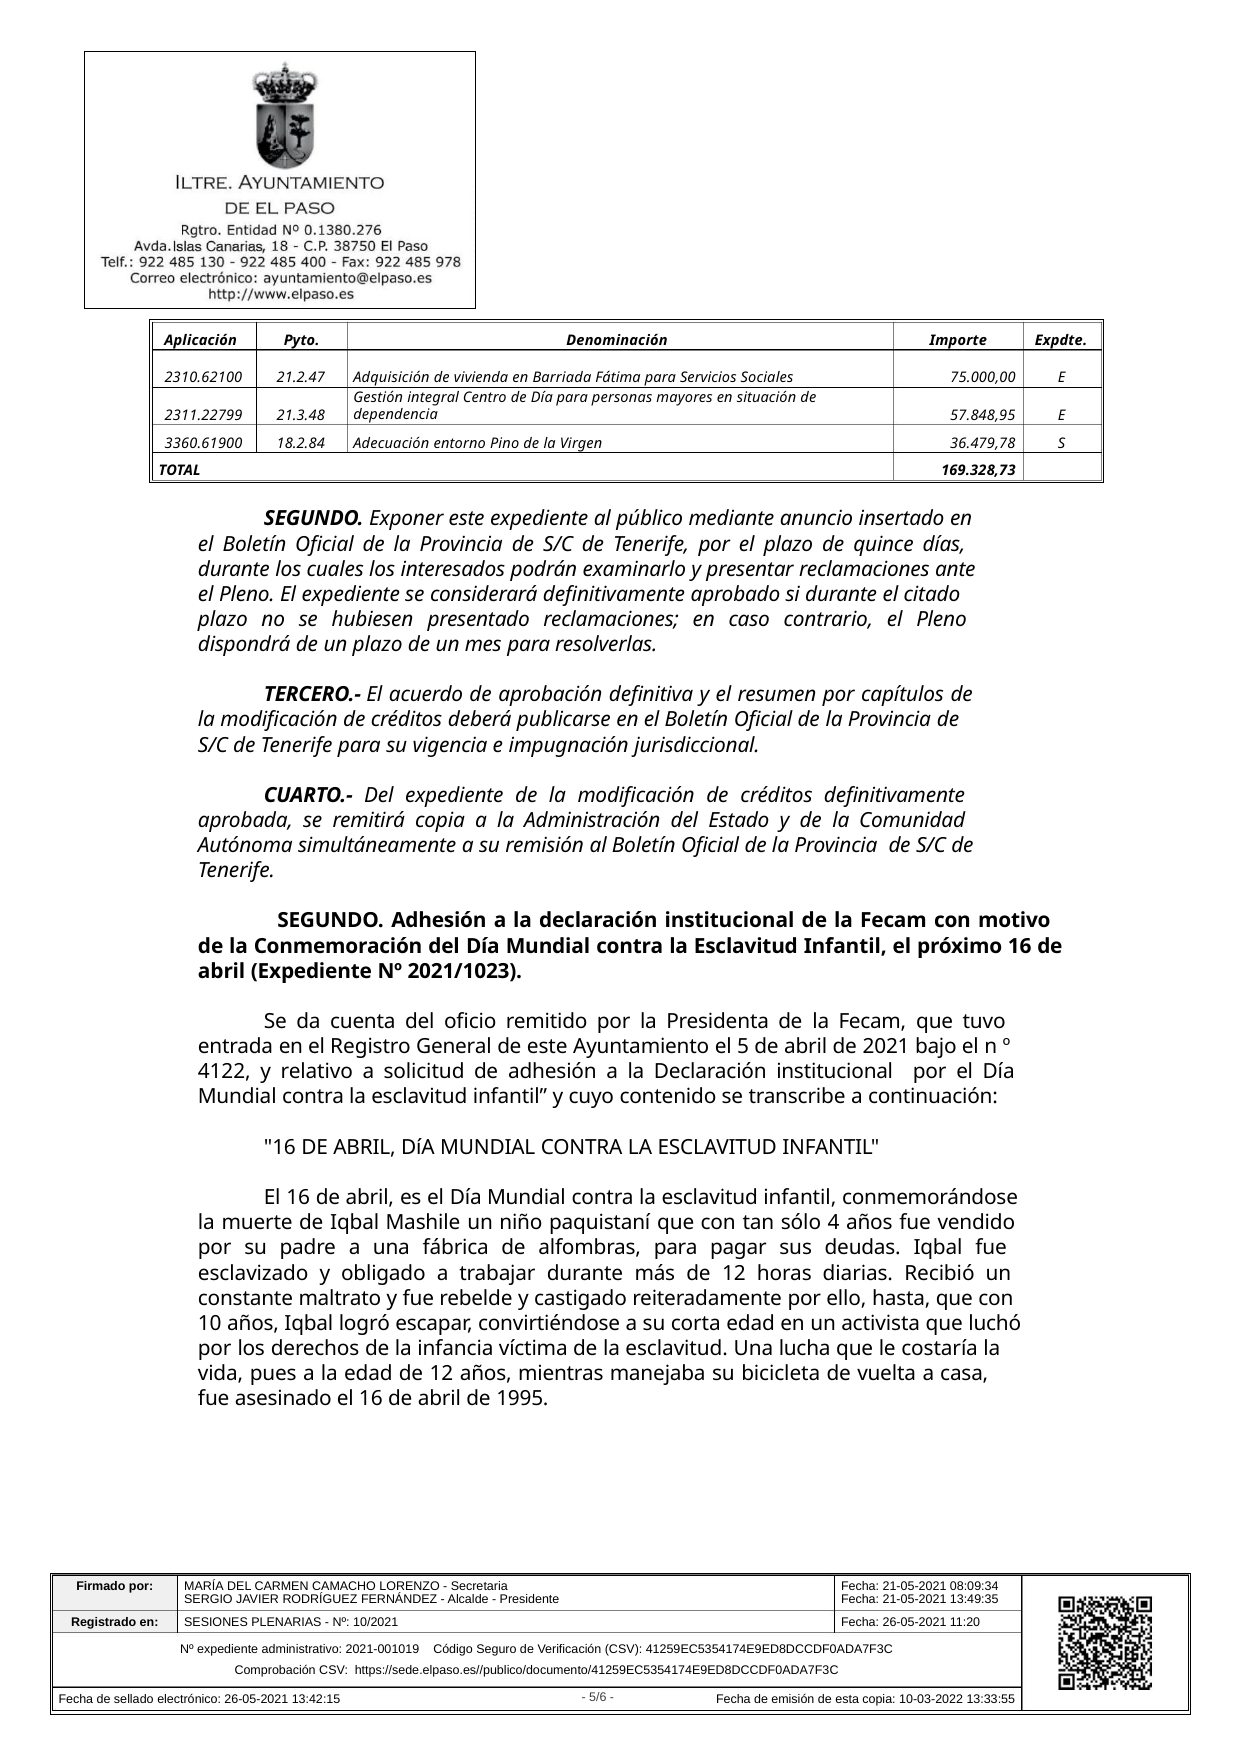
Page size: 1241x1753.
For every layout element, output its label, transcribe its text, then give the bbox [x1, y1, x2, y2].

text vida, pues a la edad de 12 años, mientras manejaba su bicicleta de vuelta a casa, [198, 1361, 1068, 1385]
text por los derechos de la infancia víctima de la esclavitud. Una lucha que le costaría la [198, 1336, 1068, 1360]
text el Boletín Oficial de la Provincia de S/C de Tenerife, por el plazo de quince días, [198, 531, 1068, 556]
text Adquisición de vivienda en Barriada Fátima para Servicios Sociales [353, 369, 889, 387]
text plazo no se hubiesen presentado reclamaciones; en caso contrario, el Pleno [198, 607, 1068, 631]
text "16 DE ABRIL, DíA MUNDIAL CONTRA LA ESCLAVITUD INFANTIL" [264, 1135, 894, 1159]
text CUARTO.- Del expediente de la modificación de créditos definitivamente [264, 782, 1068, 807]
text Fecha de sellado electrónico: 26-05-2021 13:42:15 [58, 1692, 365, 1706]
text El 16 de abril, es el Día Mundial contra la esclavitud infantil, conmemorándose [264, 1185, 1068, 1209]
text 36.479,78 [950, 434, 1038, 452]
text dispondrá de un plazo de un mes para resolverlas. [198, 632, 1068, 656]
text de la Conmemoración del Día Mundial contra la Esclavitud Infantil, el próximo 16 de [198, 933, 1068, 958]
text Autónoma simultáneamente a su remisión al Boletín Oficial de la Provincia de S/C de [198, 833, 1068, 857]
text la muerte de Iqbal Mashile un niño paquistaní que con tan sólo 4 años fue vendido [198, 1210, 1068, 1234]
text Registrado en: [71, 1615, 177, 1629]
text TOTAL [158, 461, 223, 479]
text Pyto. [283, 331, 341, 349]
text Comprobación CSV: https://sede.elpaso.es//publico/documento/41259EC5354174E9ED8DCCDF0ADA7F3C [234, 1663, 919, 1677]
text Denominación [566, 331, 695, 349]
text Expdte. [1034, 331, 1111, 349]
text 4122, y relativo a solicitud de adhesión a la Declaración institucional por el Día [198, 1059, 1068, 1084]
text 18.2.84 [276, 434, 348, 452]
text fue asesinado el 16 de abril de 1995. [198, 1386, 1068, 1410]
text Se da cuenta del oficio remitido por la Presidenta de la Fecam, que tuvo [264, 1009, 1068, 1033]
text dependencia [353, 406, 889, 423]
text constante maltrato y fue rebelde y castigado reiteradamente por ello, hasta, que con [198, 1285, 1068, 1310]
text E [1058, 406, 1087, 424]
picture [51, 1574, 1190, 1714]
text aprobada, se remitirá copia a la Administración del Estado y de la Comunidad [198, 808, 1068, 832]
text S [1058, 434, 1087, 452]
text SERGIO JAVIER RODRÍGUEZ FERNÁNDEZ - Alcalde - Presidente [184, 1593, 586, 1607]
text durante los cuales los interesados podrán examinarlo y presentar reclamaciones ante [198, 557, 1068, 581]
text - 5/6 - [581, 1691, 633, 1705]
text Fecha: 26-05-2021 11:20 [841, 1615, 1002, 1629]
text 57.848,95 [950, 406, 1038, 424]
picture [85, 52, 475, 308]
text MARÍA DEL CARMEN CAMACHO LORENZO - Secretaria [184, 1579, 586, 1593]
text Nº expediente administrativo: 2021-001019 Código Seguro de Verificación (CSV): 41259EC5354174E9ED8DCCDF0ADA7F3C [180, 1642, 919, 1656]
text 21.3.48 [276, 406, 348, 424]
text TERCERO.- El acuerdo de aprobación definitiva y el resumen por capítulos de [264, 682, 1068, 707]
text entrada en el Registro General de este Ayuntamiento el 5 de abril de 2021 bajo el n º [198, 1034, 1068, 1058]
text E [1058, 369, 1087, 387]
text Mundial contra la esclavitud infantil” y cuyo contenido se transcribe a continuación: [198, 1084, 1062, 1109]
text S/C de Tenerife para su vigencia e impugnación jurisdiccional. [198, 732, 1068, 757]
text Gestión integral Centro de Día para personas mayores en situación de [353, 388, 889, 406]
text Fecha: 21-05-2021 13:49:35 [841, 1593, 1022, 1607]
text 2310.62100 [164, 369, 265, 387]
text Fecha: 21-05-2021 08:09:34 [841, 1579, 1022, 1593]
text 169.328,73 [941, 461, 1038, 479]
text abril (Expediente Nº 2021/1023). [198, 958, 1068, 983]
text 2 [164, 406, 173, 424]
text SEGUNDO. Adhesión a la declaración institucional de la Fecam con motivo [277, 908, 1068, 933]
picture [150, 320, 1103, 482]
text 10 años, Iqbal logró escapar, convirtiéndose a su corta edad en un activista que luchó [198, 1311, 1068, 1335]
text la modificación de créditos deberá publicarse en el Boletín Oficial de la Provincia de [198, 707, 1068, 732]
text por su padre a una fábrica de alfombras, para pagar sus deudas. Iqbal fue [198, 1235, 1068, 1259]
text el Pleno. El expediente se considerará definitivamente aprobado si durante el citado [198, 582, 1068, 606]
text Firmado por: [76, 1579, 172, 1593]
text Aplicación [164, 331, 265, 349]
text 360.61900 [194, 434, 265, 452]
text Tenerife. [198, 858, 1068, 883]
text Adecuación entorno Pino de la Virgen [353, 434, 658, 452]
text 3 [164, 434, 194, 452]
text 75.000,00 [950, 369, 1038, 386]
text 21.2.47 [276, 369, 348, 387]
text SESIONES PLENARIAS - Nº: 10/2021 [184, 1615, 423, 1629]
text esclavizado y obligado a trabajar durante más de 12 horas diarias. Recibió un [198, 1260, 1068, 1285]
text 311.22799 [173, 406, 265, 424]
text Importe [929, 331, 1034, 349]
text SEGUNDO. Exponer este expediente al público mediante anuncio insertado en [264, 506, 1068, 531]
text Fecha de emisión de esta copia: 10-03-2022 13:33:55 [716, 1692, 1040, 1706]
